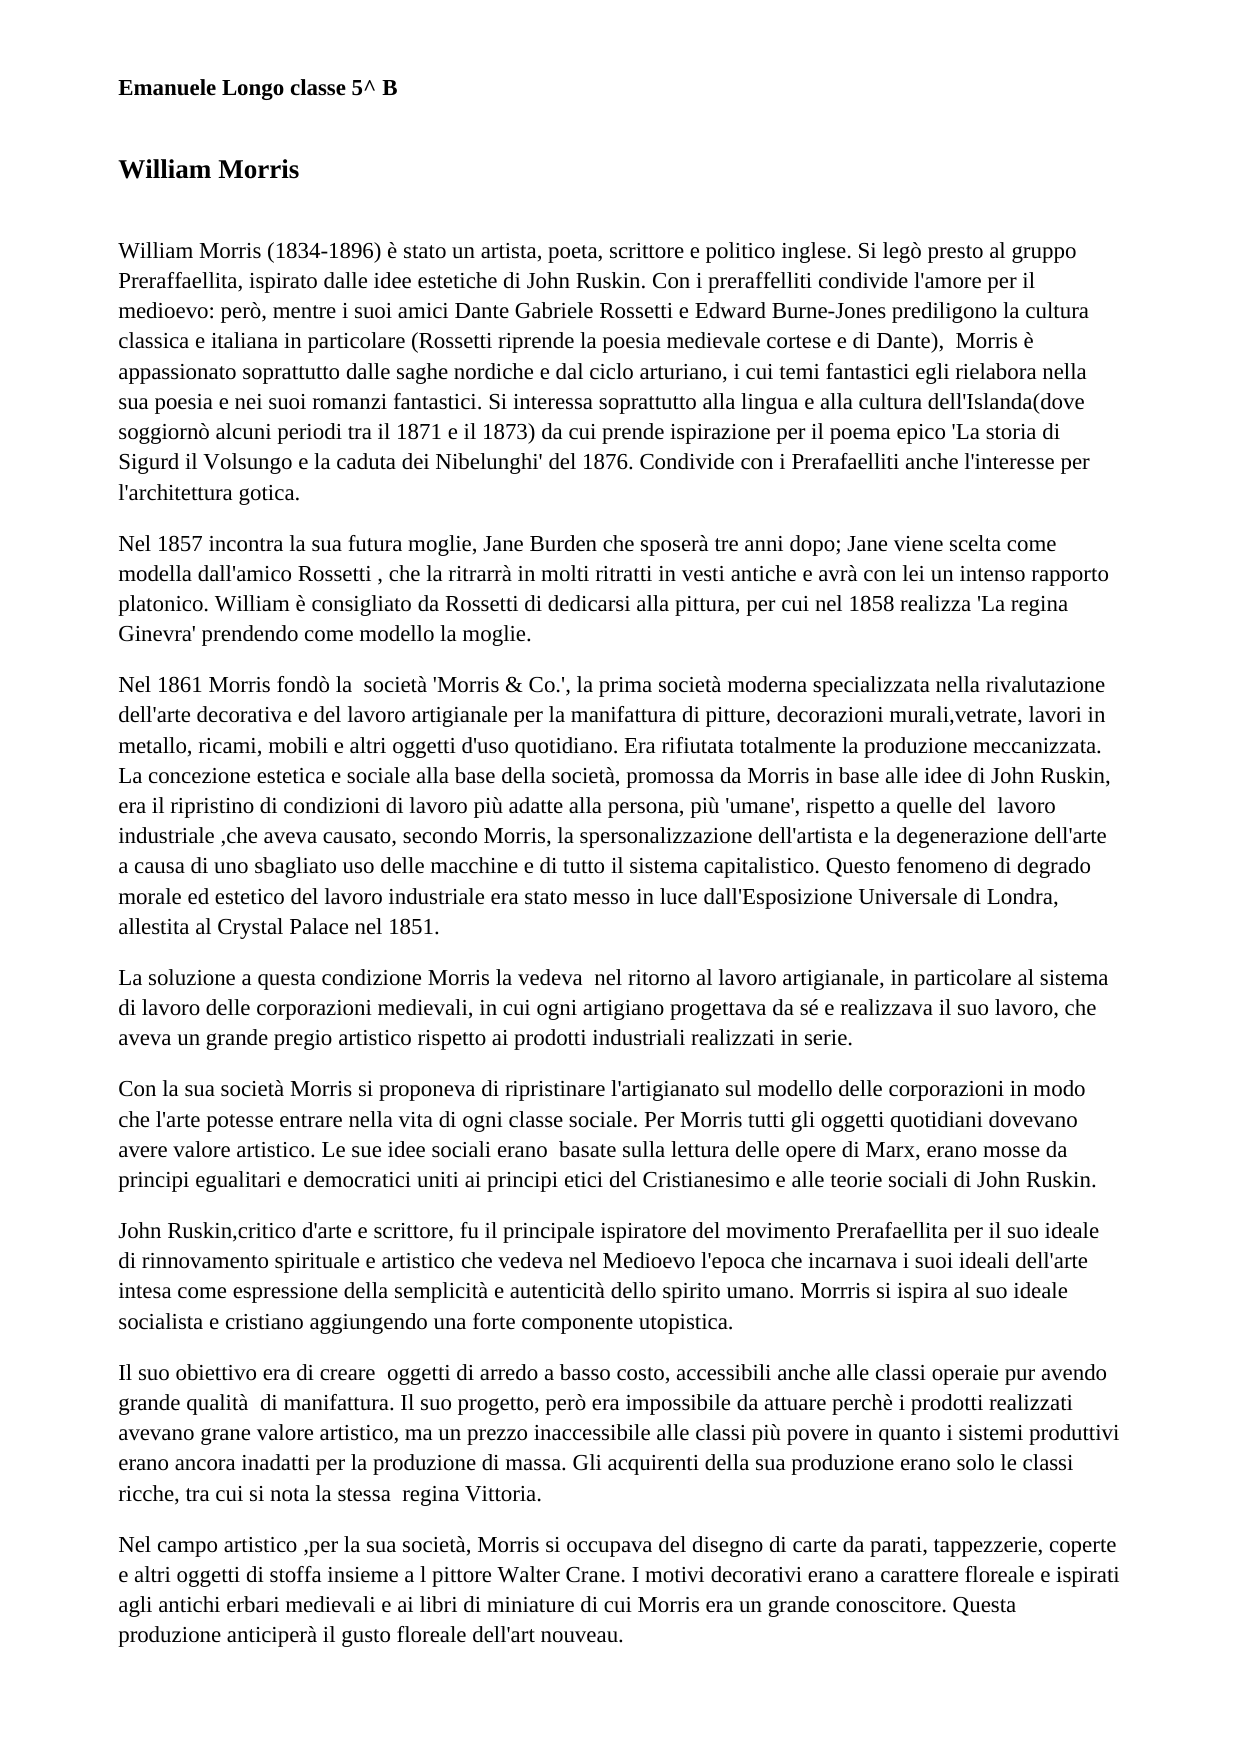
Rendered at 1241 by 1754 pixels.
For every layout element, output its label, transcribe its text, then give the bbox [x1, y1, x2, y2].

text Nel 1857 incontra la sua futura moglie, Jane Burden che sposerà tre anni dopo; Jane viene scelta come modella dall'amico Rossetti , che la ritrarrà in molti ritratti in vesti antiche e avrà con lei un intenso rapporto platonico. William è consigliato da Rossetti di dedicarsi alla pittura, per cui nel 1858 realizza 'La regina Ginevra' prendendo come modello la moglie. [118, 530, 1122, 647]
text Nel campo artistico ,per la sua società, Morris si occupava del disegno di carte da parati, tappezzerie, coperte e altri oggetti di stoffa insieme a l pittore Walter Crane. I motivi decorativi erano a carattere floreale e ispirati agli antichi erbari medievali e ai libri di miniature di cui Morris era un grande conoscitore. Questa produzione anticiperà il gusto floreale dell'art nouveau. [118, 1531, 1122, 1648]
text Il suo obiettivo era di creare oggetti di arredo a basso costo, accessibili anche alle classi operaie pur avendo grande qualità di manifattura. Il suo progetto, però era impossibile da attuare perchè i prodotti realizzati avevano grane valore artistico, ma un prezzo inaccessibile alle classi più povere in quanto i sistemi produttivi erano ancora inadatti per la produzione di massa. Gli acquirenti della sua produzione erano solo le classi ricche, tra cui si nota la stessa regina Vittoria. [118, 1359, 1122, 1506]
text William Morris (1834-1896) è stato un artista, poeta, scrittore e politico inglese. Si legò presto al gruppo Preraffaellita, ispirato dalle idee estetiche di John Ruskin. Con i preraffelliti condivide l'amore per il medioevo: però, mentre i suoi amici Dante Gabriele Rossetti e Edward Burne-Jones prediligono la cultura classica e italiana in particolare (Rossetti riprende la poesia medievale cortese e di Dante), Morris è appassionato soprattutto dalle saghe nordiche e dal ciclo arturiano, i cui temi fantastici egli rielabora nella sua poesia e nei suoi romanzi fantastici. Si interessa soprattutto alla lingua e alla cultura dell'Islanda(dove soggiornò alcuni periodi tra il 1871 e il 1873) da cui prende ispirazione per il poema epico 'La storia di Sigurd il Volsungo e la caduta dei Nibelunghi' del 1876. Condivide con i Prerafaelliti anche l'interesse per l'architettura gotica. [118, 237, 1122, 505]
text John Ruskin,critico d'arte e scrittore, fu il principale ispiratore del movimento Prerafaellita per il suo ideale di rinnovamento spirituale e artistico che vedeva nel Medioevo l'epoca che incarnava i suoi ideali dell'arte intesa come espressione della semplicità e autenticità dello spirito umano. Morrris si ispira al suo ideale socialista e cristiano aggiungendo una forte componente utopistica. [118, 1217, 1122, 1334]
text Con la sua società Morris si proponeva di ripristinare l'artigianato sul modello delle corporazioni in modo che l'arte potesse entrare nella vita di ogni classe sociale. Per Morris tutti gli oggetti quotidiani dovevano avere valore artistico. Le sue idee sociali erano basate sulla lettura delle opere di Marx, erano mosse da principi egualitari e democratici uniti ai principi etici del Cristianesimo e alle teorie sociali di John Ruskin. [118, 1076, 1122, 1192]
text La soluzione a questa condizione Morris la vedeva nel ritorno al lavoro artigianale, in particolare al sistema di lavoro delle corporazioni medievali, in cui ogni artigiano progettava da sé e realizzava il suo lavoro, che aveva un grande pregio artistico rispetto ai prodotti industriali realizzati in serie. [118, 964, 1122, 1051]
text Nel 1861 Morris fondò la società 'Morris & Co.', la prima società moderna specializzata nella rivalutazione dell'arte decorativa e del lavoro artigianale per la manifattura di pitture, decorazioni murali,vetrate, lavori in metallo, ricami, mobili e altri oggetti d'uso quotidiano. Era rifiutata totalmente la produzione meccanizzata. La concezione estetica e sociale alla base della società, promossa da Morris in base alle idee di John Ruskin, era il ripristino di condizioni di lavoro più adatte alla persona, più 'umane', rispetto a quelle del lavoro industriale ,che aveva causato, secondo Morris, la spersonalizzazione dell'artista e la degenerazione dell'arte a causa di uno sbagliato uso delle macchine e di tutto il sistema capitalistico. Questo fenomeno di degrado morale ed estetico del lavoro industriale era stato messo in luce dall'Esposizione Universale di Londra, allestita al Crystal Palace nel 1851. [118, 671, 1122, 939]
